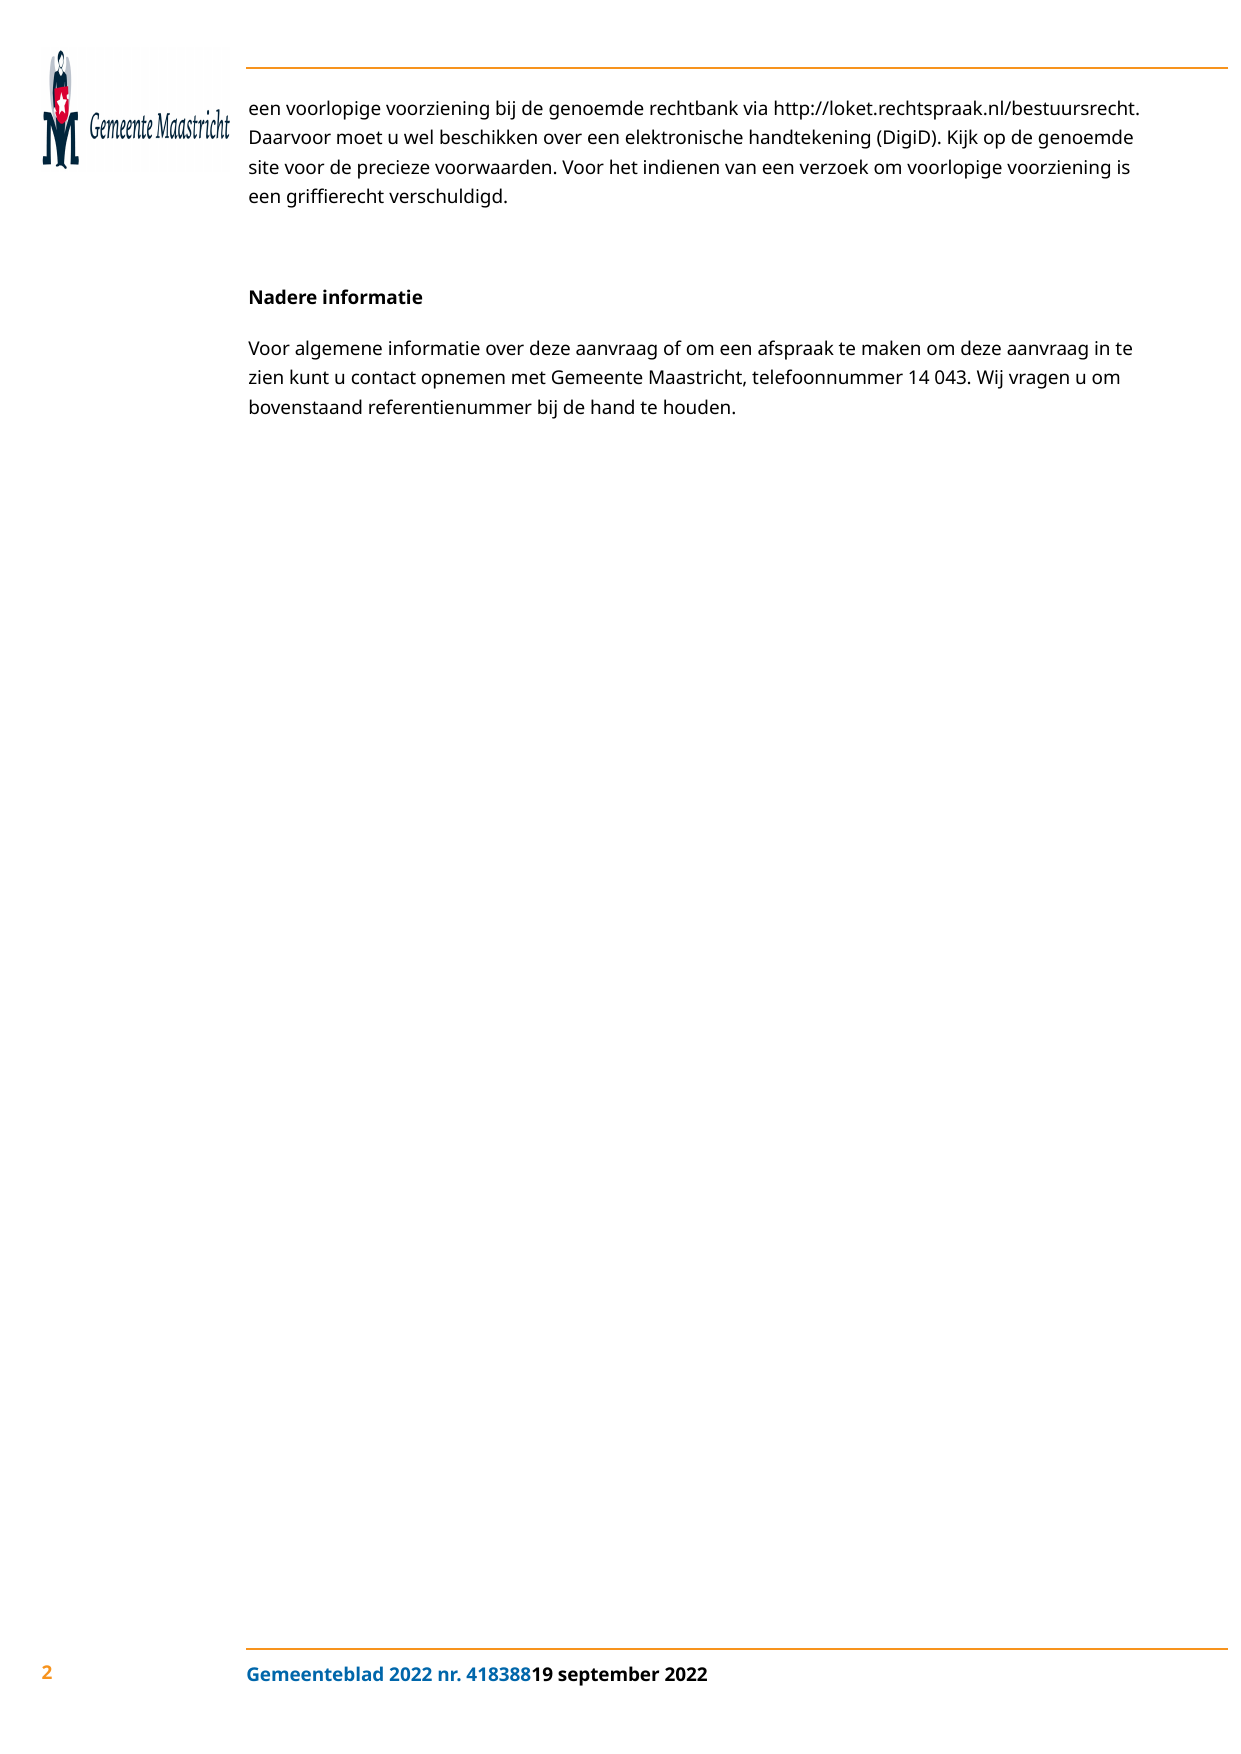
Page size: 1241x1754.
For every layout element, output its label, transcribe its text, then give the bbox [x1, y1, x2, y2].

text Nadere informatie [248, 284, 1152, 310]
picture [41, 47, 231, 172]
text Voor algemene informatie over deze aanvraag of om een afspraak te maken om deze aanvraag in te zien kunt u contact opnemen met Gemeente Maastricht, telefoonnummer 14 043. Wij vragen u om bovenstaand referentienummer bij de hand te houden. [248, 335, 1152, 420]
text een voorlopige voorziening bij de genoemde rechtbank via http://loket.rechtspraak.nl/bestuursrecht. Daarvoor moet u wel beschikken over een elektronische handtekening (DigiD). Kijk op de genoemde site voor de precieze voorwaarden. Voor het indienen van een verzoek om voorlopige voorziening is een griffierecht verschuldigd. [248, 95, 1152, 209]
